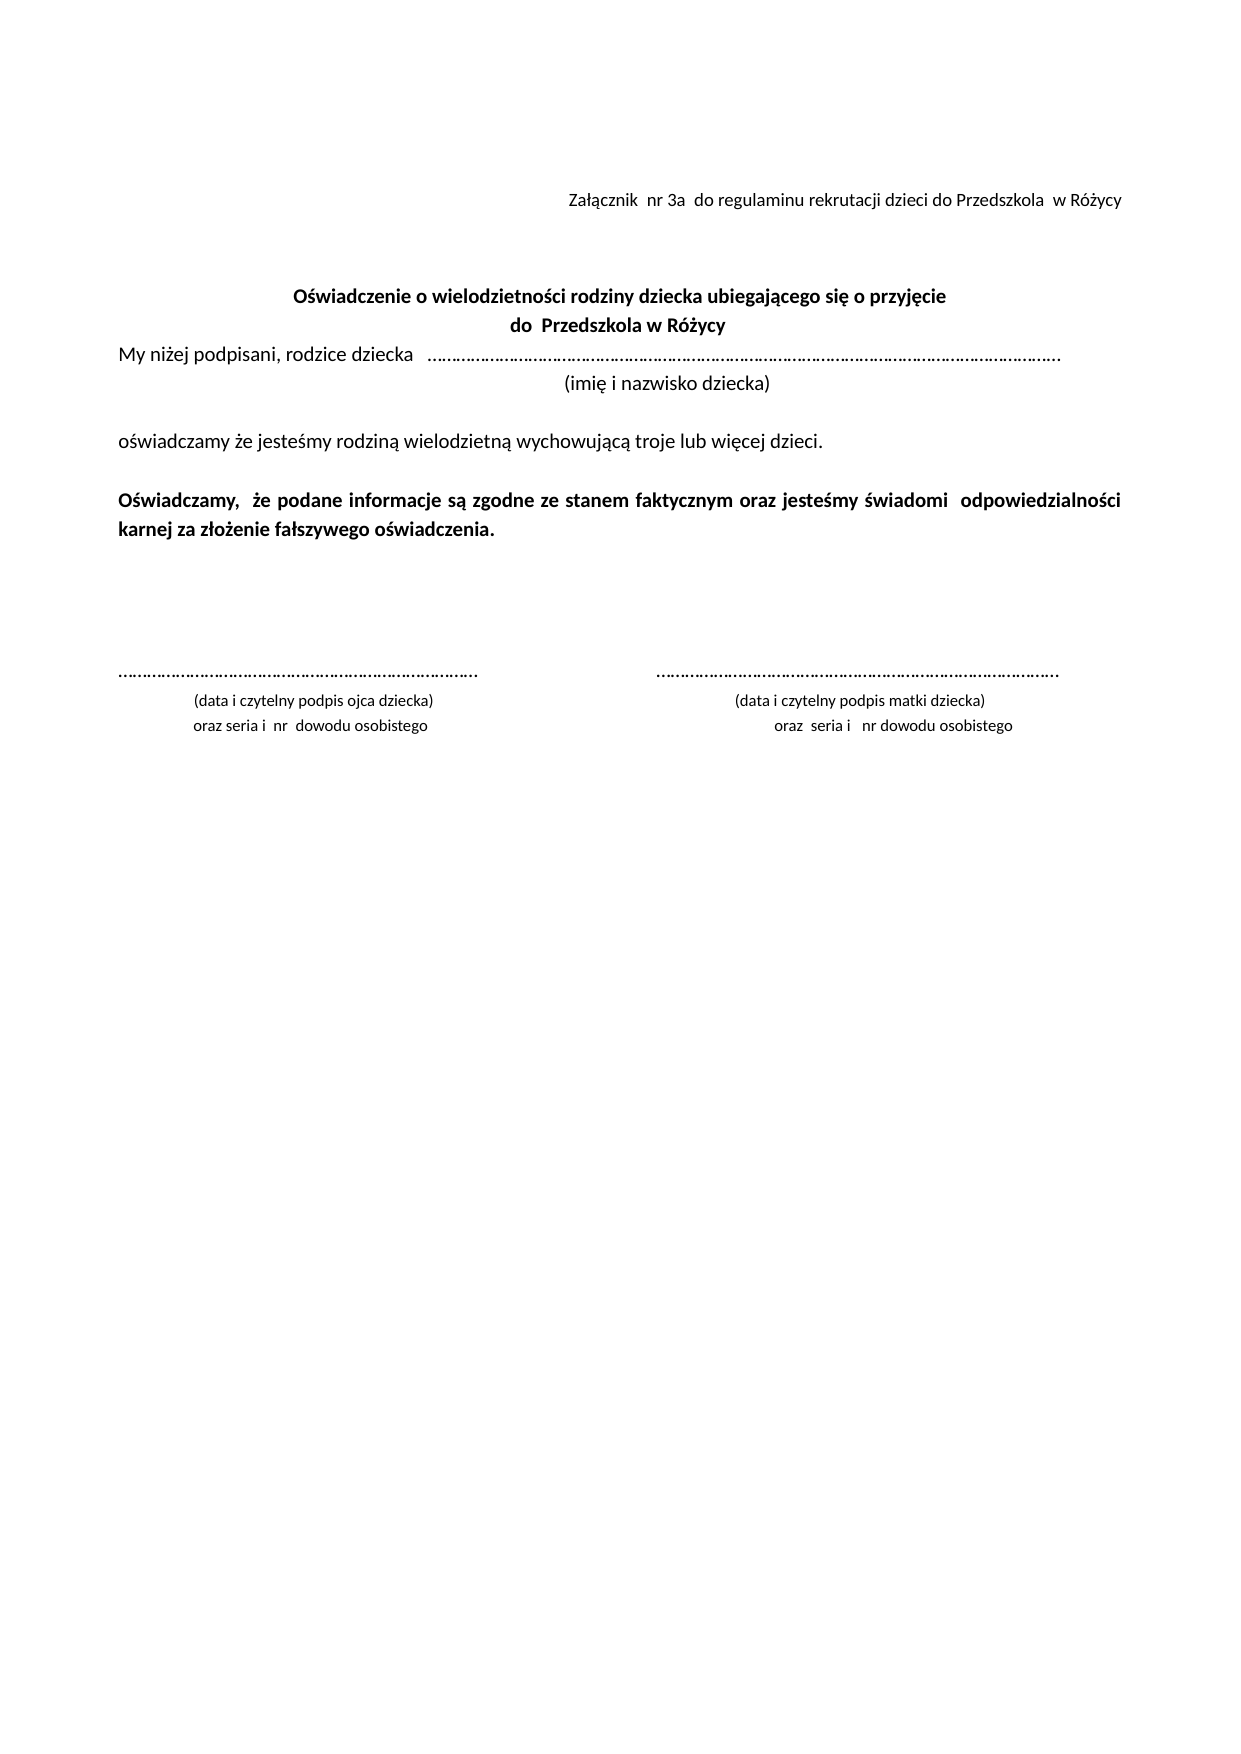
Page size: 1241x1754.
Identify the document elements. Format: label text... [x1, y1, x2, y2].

text My niżej podpisani, rodzice dziecka …………………………………………………………………………………………………………………… [118, 341, 1122, 367]
text Załącznik nr 3a do regulaminu rekrutacji dzieci do Przedszkola w Różycy [118, 188, 1122, 211]
text (imię i nazwisko dziecka) [118, 370, 1122, 396]
text oświadczamy że jesteśmy rodziną wielodzietną wychowującą troje lub więcej dzieci. [118, 429, 1122, 454]
text Oświadczamy, że podane informacje są zgodne ze stanem faktycznym oraz jesteśmy świadomi odpowiedzialności karnej za złożenie fałszywego oświadczenia. [118, 487, 1122, 542]
text ………………………………………………………………… ………………………………………………………………………… [118, 657, 1122, 682]
text oraz seria i nr dowodu osobistego oraz seria i nr dowodu osobistego [193, 715, 1122, 736]
text Oświadczenie o wielodzietności rodziny dziecka ubiegającego się o przyjęcie [118, 283, 1122, 308]
text do Przedszkola w Różycy [118, 312, 1122, 337]
text (data i czytelny podpis ojca dziecka) (data i czytelny podpis matki dziecka) [118, 686, 1122, 712]
